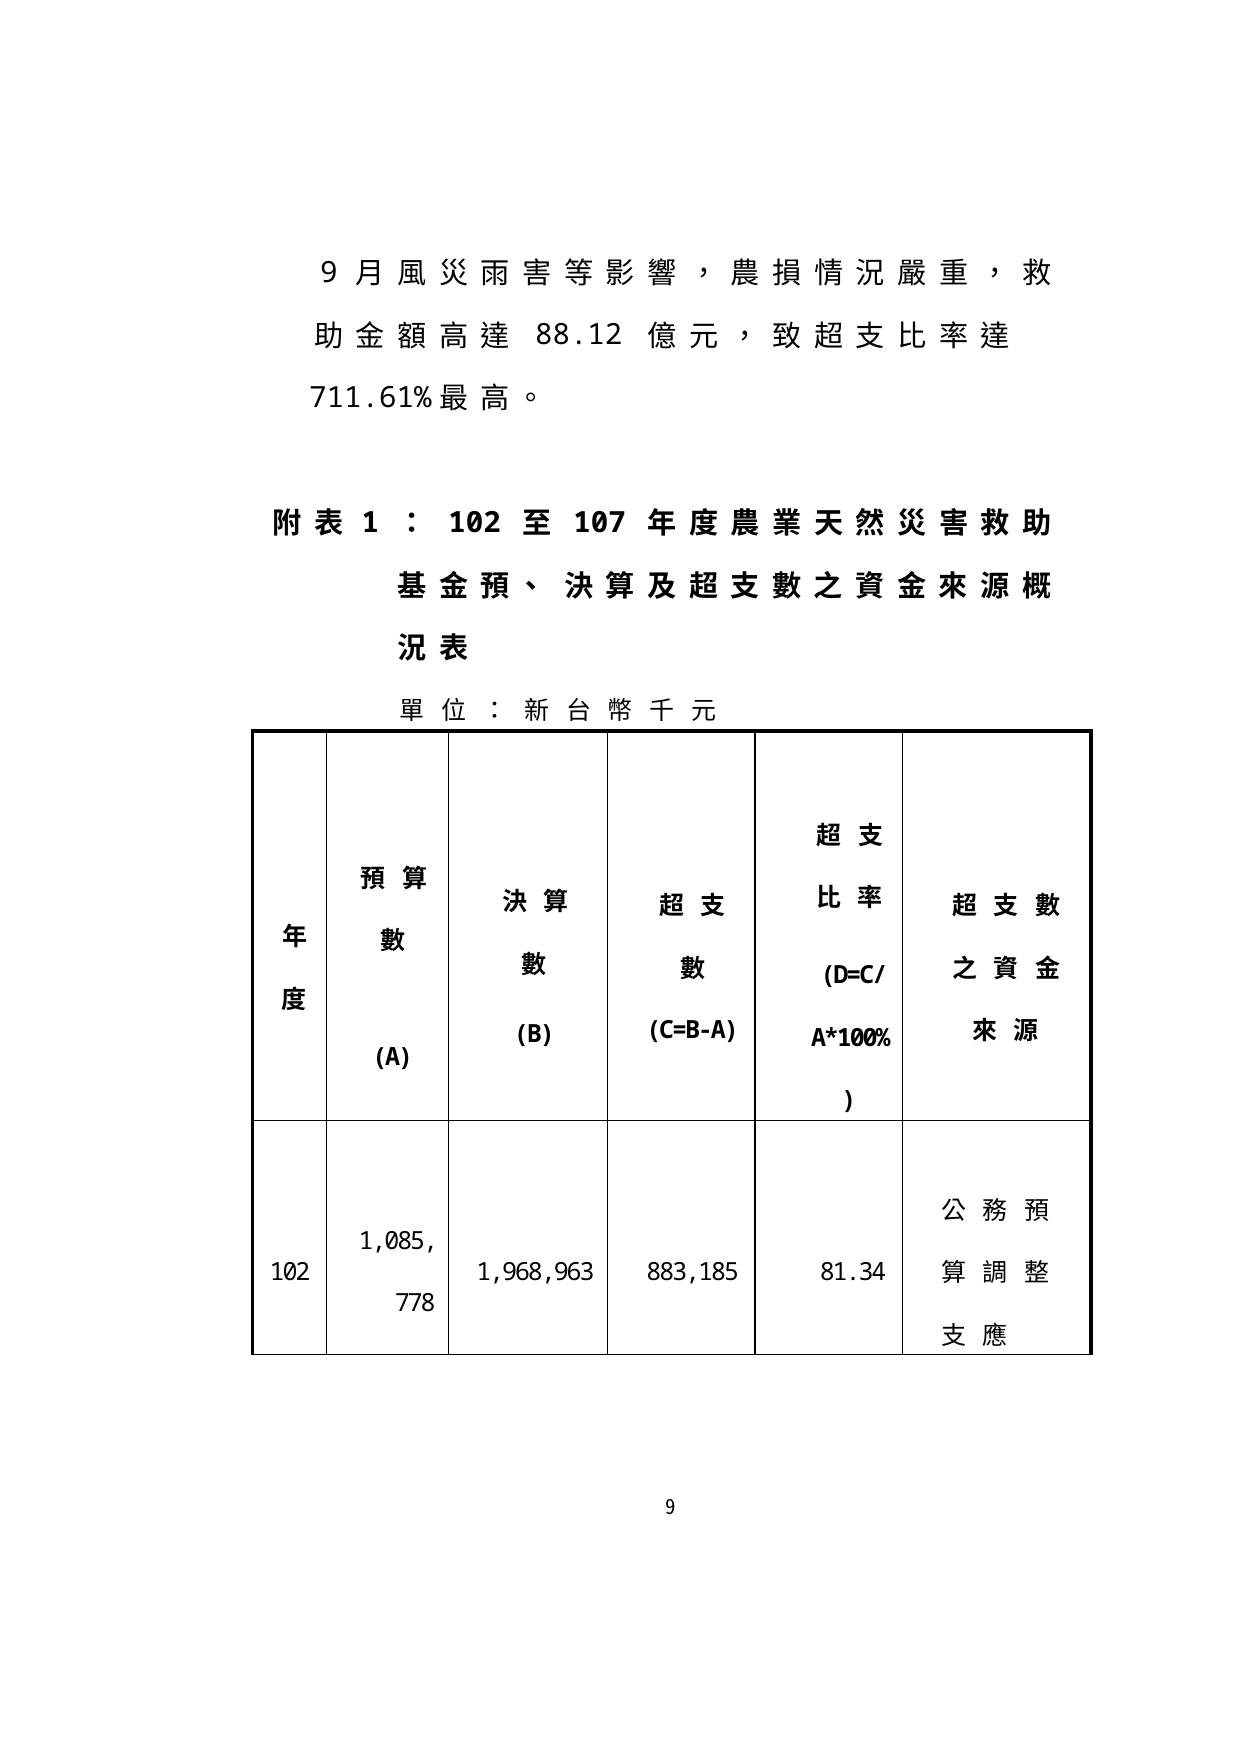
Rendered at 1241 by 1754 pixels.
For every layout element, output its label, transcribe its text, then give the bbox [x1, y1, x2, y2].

text 附表1：102至107年度農業天然災害救助基金預、決算及超支數之資金來源概況表 單位：新台幣千元 [242, 479, 1058, 729]
table_header 年度 [254, 733, 326, 1120]
table_header 超支數之資金來源 [903, 733, 1089, 1120]
table_cell 1,968,963 [449, 1121, 607, 1354]
table_cell 公務預算調整支應 [903, 1121, 1089, 1354]
text 9月風災雨害等影響，農損情況嚴重，救助金額高達88.12億元，致超支比率達711.61%最高。 [271, 229, 1058, 417]
table_header 超支比率 (D=C/A*100%) [756, 733, 902, 1120]
table_cell 883,185 [608, 1121, 754, 1354]
table_header 決算數 (B) [449, 733, 607, 1120]
table_header 預算數 (A) [327, 733, 448, 1120]
table_cell 1,085,778 [327, 1121, 448, 1354]
table_cell 102 [254, 1121, 326, 1354]
table_header 超支數(C=B-A) [608, 733, 754, 1120]
table_cell 81.34 [756, 1121, 902, 1354]
